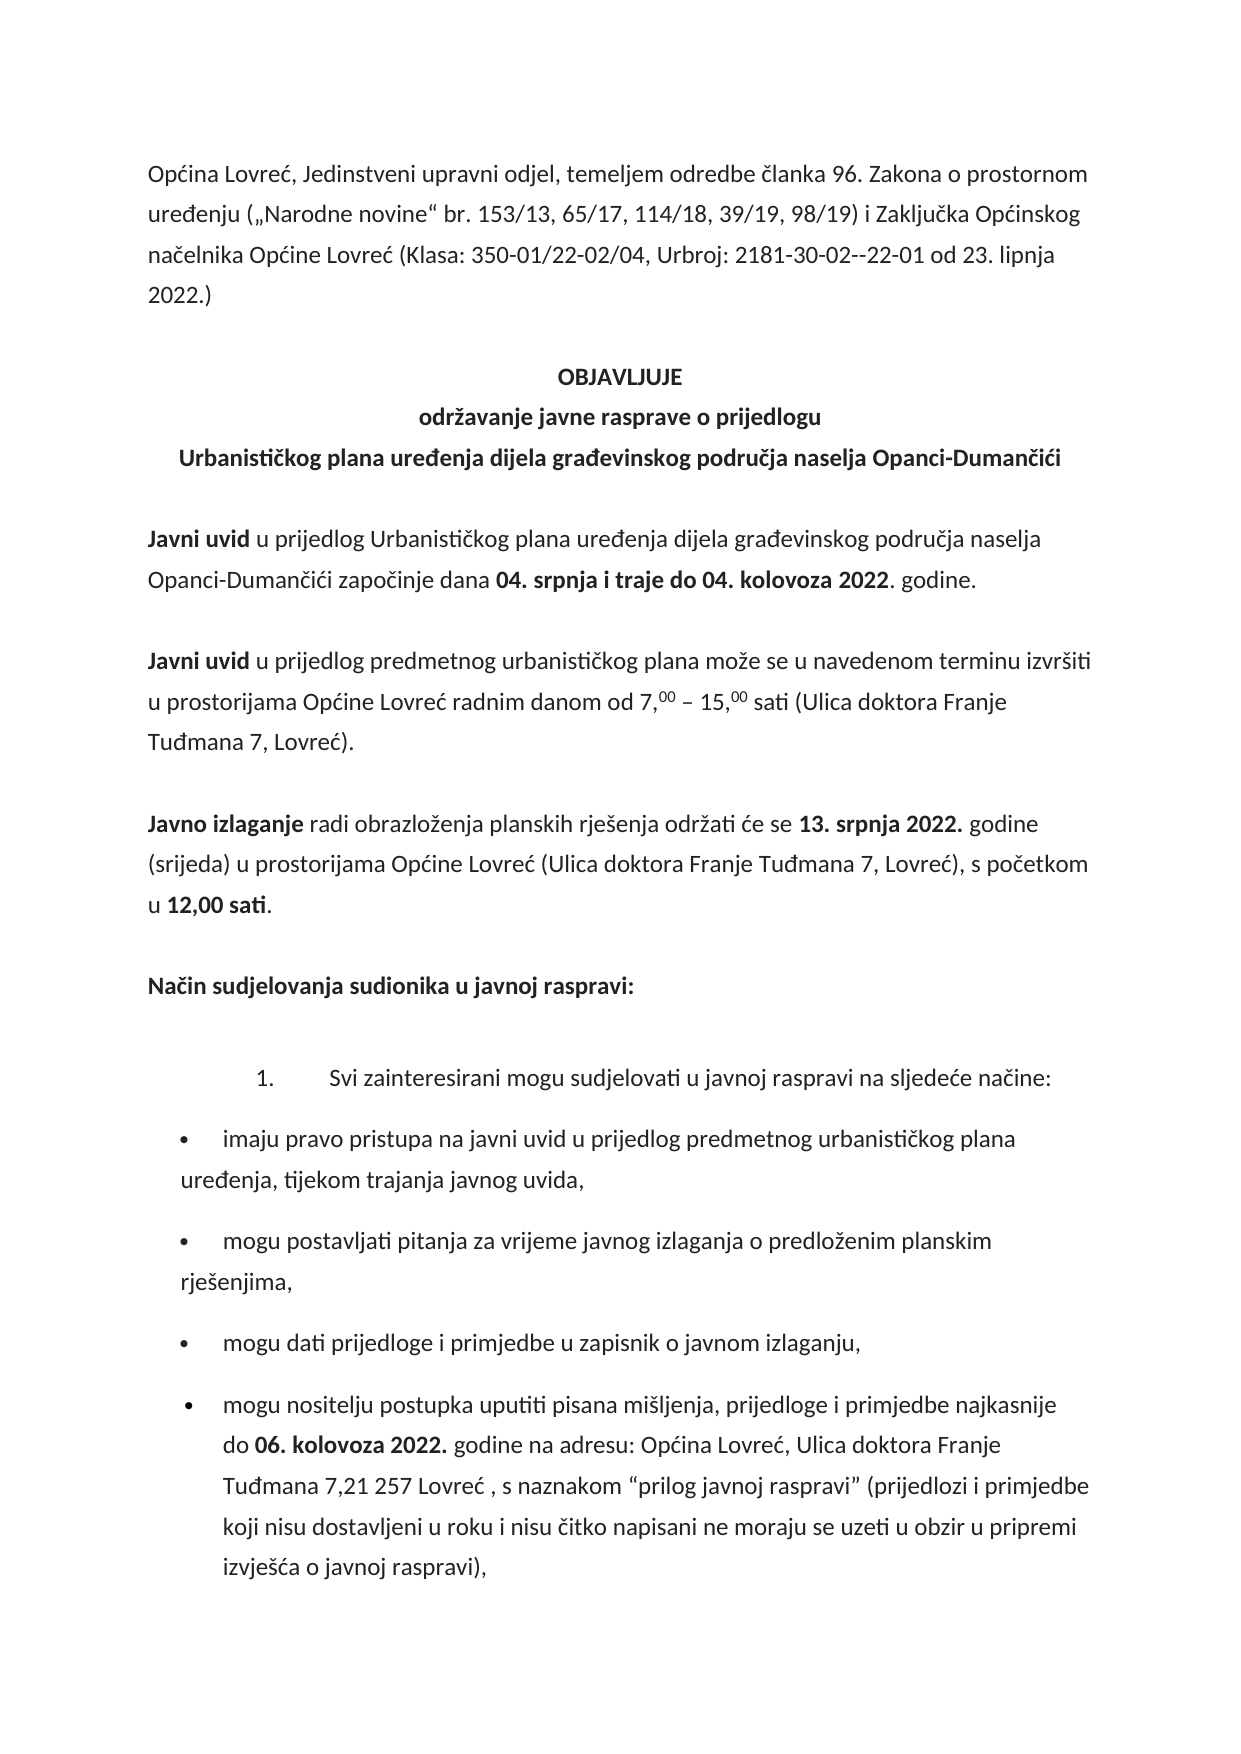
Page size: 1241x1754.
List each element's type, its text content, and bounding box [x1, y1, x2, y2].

list Svi zainteresirani mogu sudjelovati u javnoj raspravi na sljedeće načine: [255, 1052, 1093, 1092]
list imaju pravo pristupa na javni uvid u prijedlog predmetnog urbanističkog plana uređenja, tijekom trajanja javnog uvida, [180, 1113, 1093, 1194]
text Javni uvid u prijedlog Urbanističkog plana uređenja dijela građevinskog područja naselja Opanci-Dumančići započinje dana 04. srpnja i traje do 04. kolovoza 2022. godine. [148, 513, 1093, 594]
text OBJAVLJUJE održavanje javne rasprave o prijedlogu Urbanističkog plana uređenja dijela građevinskog područja naselja Opanci-Dumančići [148, 351, 1093, 473]
list mogu nositelju postupka uputiti pisana mišljenja, prijedloge i primjedbe najkasnije do 06. kolovoza 2022. godine na adresu: Općina Lovreć, Ulica doktora Franje Tuđmana 7,21 257 Lovreć , s naznakom “prilog javnoj raspravi” (prijedlozi i primjedbe koji nisu dostavljeni u roku i nisu čitko napisani ne moraju se uzeti u obzir u pripremi izvješća o javnoj raspravi), [185, 1379, 1093, 1582]
text Način sudjelovanja sudionika u javnoj raspravi: [148, 960, 1093, 1001]
list mogu dati prijedloge i primjedbe u zapisnik o javnom izlaganju, [180, 1317, 1093, 1358]
list mogu postavljati pitanja za vrijeme javnog izlaganja o predloženim planskim rješenjima, [180, 1215, 1093, 1297]
text Javni uvid u prijedlog predmetnog urbanističkog plana može se u navedenom terminu izvršiti u prostorijama Općine Lovreć radnim danom od 7,00 – 15,00 sati (Ulica doktora Franje Tuđmana 7, Lovreć). [148, 635, 1093, 757]
text Javno izlaganje radi obrazloženja planskih rješenja održati će se 13. srpnja 2022. godine (srijeda) u prostorijama Općine Lovreć (Ulica doktora Franje Tuđmana 7, Lovreć), s početkom u 12,00 sati. [148, 798, 1093, 919]
text Općina Lovreć, Jedinstveni upravni odjel, temeljem odredbe članka 96. Zakona o prostornom uređenju („Narodne novine“ br. 153/13, 65/17, 114/18, 39/19, 98/19) i Zaključka Općinskog načelnika Općine Lovreć (Klasa: 350-01/22-02/04, Urbroj: 2181-30-02--22-01 od 23. lipnja 2022.) [148, 148, 1093, 310]
